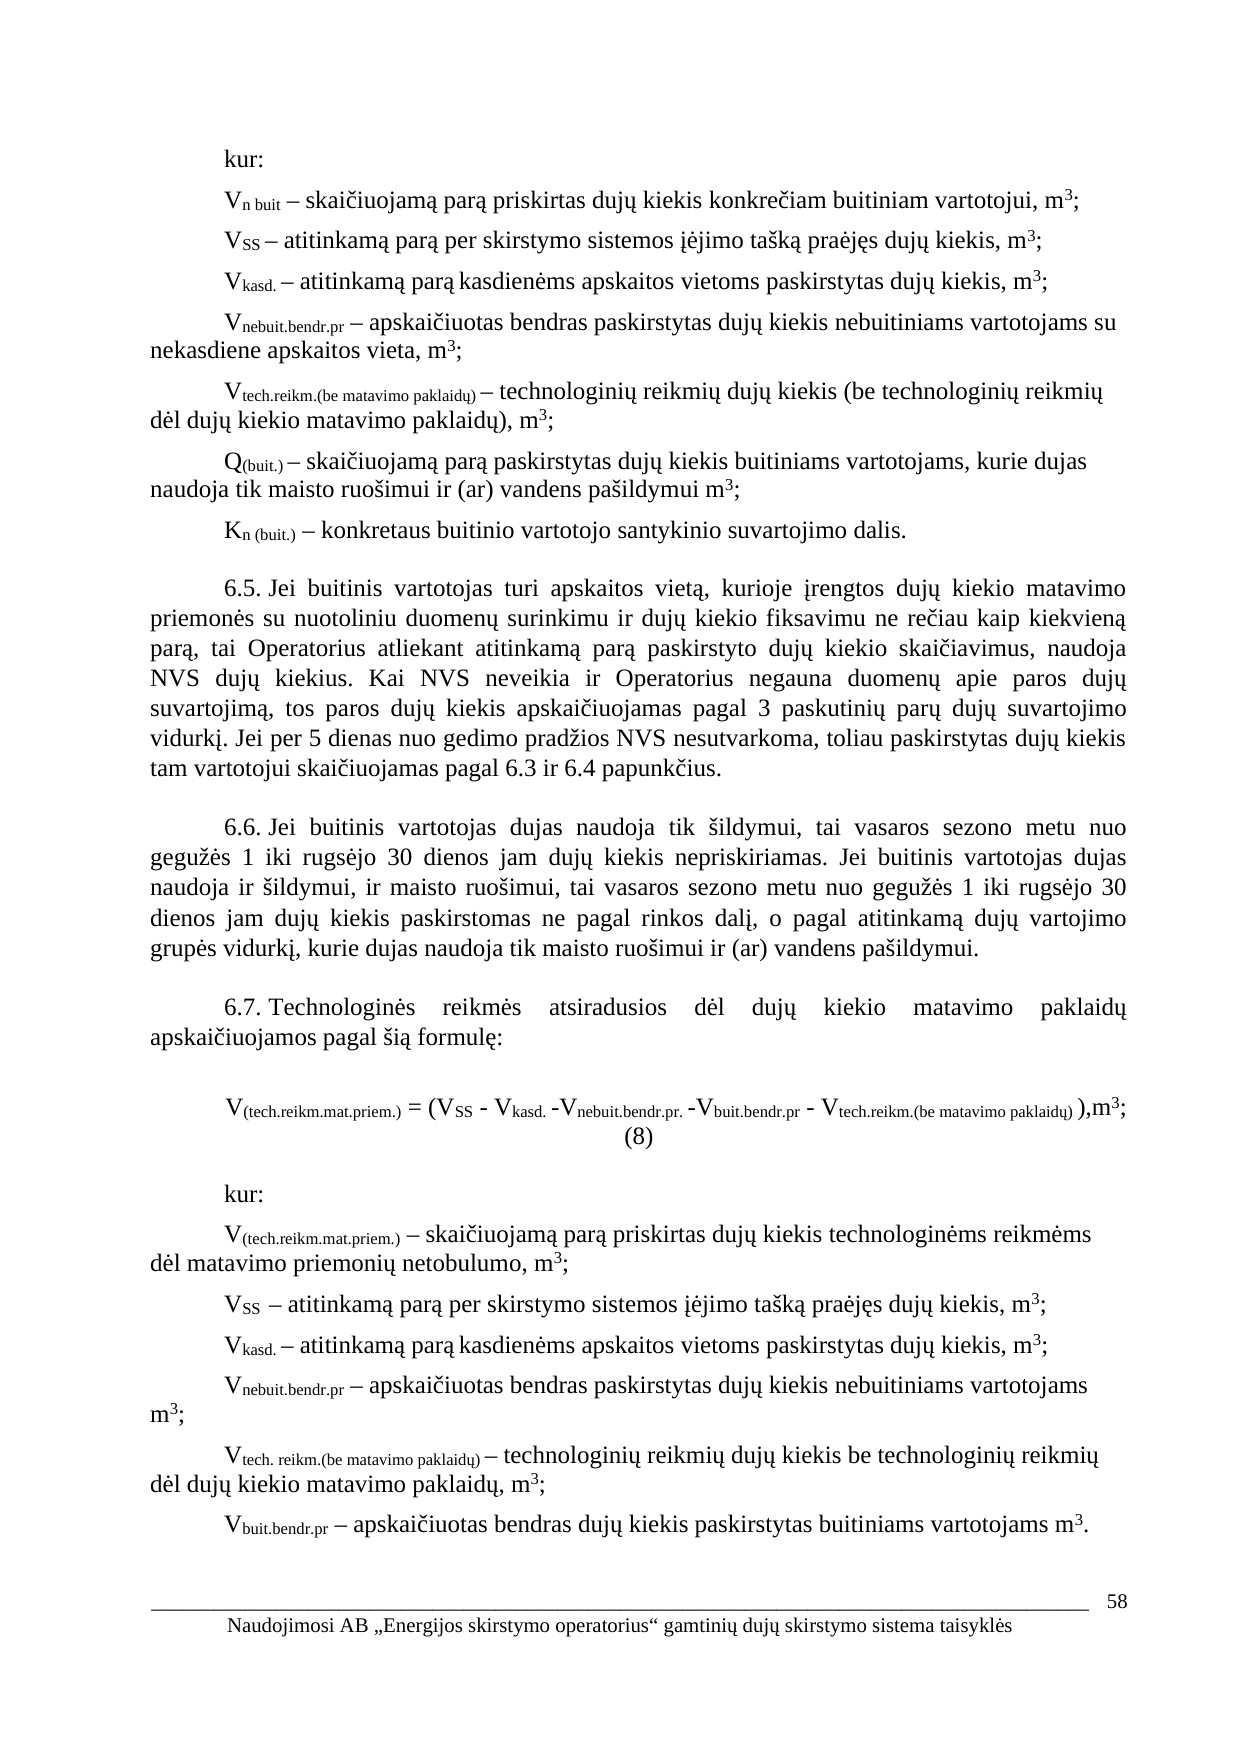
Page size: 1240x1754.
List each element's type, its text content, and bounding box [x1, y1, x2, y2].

text kur: [150, 144, 1127, 173]
text Vbuit.bendr.pr – apskaičiuotas bendras dujų kiekis paskirstytas buitiniams vartotojams m3. [150, 1509, 1127, 1538]
text 6.7. Technologinės reikmės atsiradusios dėl dujų kiekio matavimo paklaidų apskaičiuojamos pagal šią formulę: [150, 992, 1127, 1050]
text V(tech.reikm.mat.priem.) – skaičiuojamą parą priskirtas dujų kiekis technologinėms reikmėms dėl matavimo priemonių netobulumo, m3; [150, 1219, 1127, 1277]
text 6.5. Jei buitinis vartotojas turi apskaitos vietą, kurioje įrengtos dujų kiekio matavimo priemonės su nuotoliniu duomenų surinkimu ir dujų kiekio fiksavimu ne rečiau kaip kiekvieną parą, tai Operatorius atliekant atitinkamą parą paskirstyto dujų kiekio skaičiavimus, naudoja NVS dujų kiekius. Kai NVS neveikia ir Operatorius negauna duomenų apie paros dujų suvartojimą, tos paros dujų kiekis apskaičiuojamas pagal 3 paskutinių parų dujų suvartojimo vidurkį. Jei per 5 dienas nuo gedimo pradžios NVS nesutvarkoma, toliau paskirstytas dujų kiekis tam vartotojui skaičiuojamas pagal 6.3 ir 6.4 papunkčius. [150, 573, 1127, 782]
text Q(buit.) – skaičiuojamą parą paskirstytas dujų kiekis buitiniams vartotojams, kurie dujas naudoja tik maisto ruošimui ir (ar) vandens pašildymui m3; [150, 446, 1127, 503]
text Kn (buit.) – konkretaus buitinio vartotojo santykinio suvartojimo dalis. [150, 515, 1127, 544]
text Vkasd. – atitinkamą parą kasdienėms apskaitos vietoms paskirstytas dujų kiekis, m3; [150, 266, 1127, 295]
text 6.6. Jei buitinis vartotojas dujas naudoja tik šildymui, tai vasaros sezono metu nuo gegužės 1 iki rugsėjo 30 dienos jam dujų kiekis nepriskiriamas. Jei buitinis vartotojas dujas naudoja ir šildymui, ir maisto ruošimui, tai vasaros sezono metu nuo gegužės 1 iki rugsėjo 30 dienos jam dujų kiekis paskirstomas ne pagal rinkos dalį, o pagal atitinkamą dujų vartojimo grupės vidurkį, kurie dujas naudoja tik maisto ruošimui ir (ar) vandens pašildymui. [150, 812, 1127, 961]
text Vnebuit.bendr.pr – apskaičiuotas bendras paskirstytas dujų kiekis nebuitiniams vartotojams m3; [150, 1370, 1127, 1428]
text VSS – atitinkamą parą per skirstymo sistemos įėjimo tašką praėjęs dujų kiekis, m3; [150, 1289, 1127, 1318]
text Vkasd. – atitinkamą parą kasdienėms apskaitos vietoms paskirstytas dujų kiekis, m3; [150, 1330, 1127, 1358]
text Vtech. reikm.(be matavimo paklaidų) – technologinių reikmių dujų kiekis be technologinių reikmių dėl dujų kiekio matavimo paklaidų, m3; [150, 1440, 1127, 1497]
text VSS – atitinkamą parą per skirstymo sistemos įėjimo tašką praėjęs dujų kiekis, m3; [150, 225, 1127, 254]
text kur: [150, 1179, 1127, 1207]
text V(tech.reikm.mat.priem.) = (VSS - Vkasd. -Vnebuit.bendr.pr. -Vbuit.bendr.pr - Vtech.reikm.(be matavimo paklaidų) ),m3; (8) [150, 1092, 1127, 1150]
text Vnebuit.bendr.pr – apskaičiuotas bendras paskirstytas dujų kiekis nebuitiniams vartotojams su nekasdiene apskaitos vieta, m3; [150, 307, 1127, 364]
text Vtech.reikm.(be matavimo paklaidų) – technologinių reikmių dujų kiekis (be technologinių reikmių dėl dujų kiekio matavimo paklaidų), m3; [150, 376, 1127, 434]
text Vn buit – skaičiuojamą parą priskirtas dujų kiekis konkrečiam buitiniam vartotojui, m3; [150, 185, 1127, 213]
